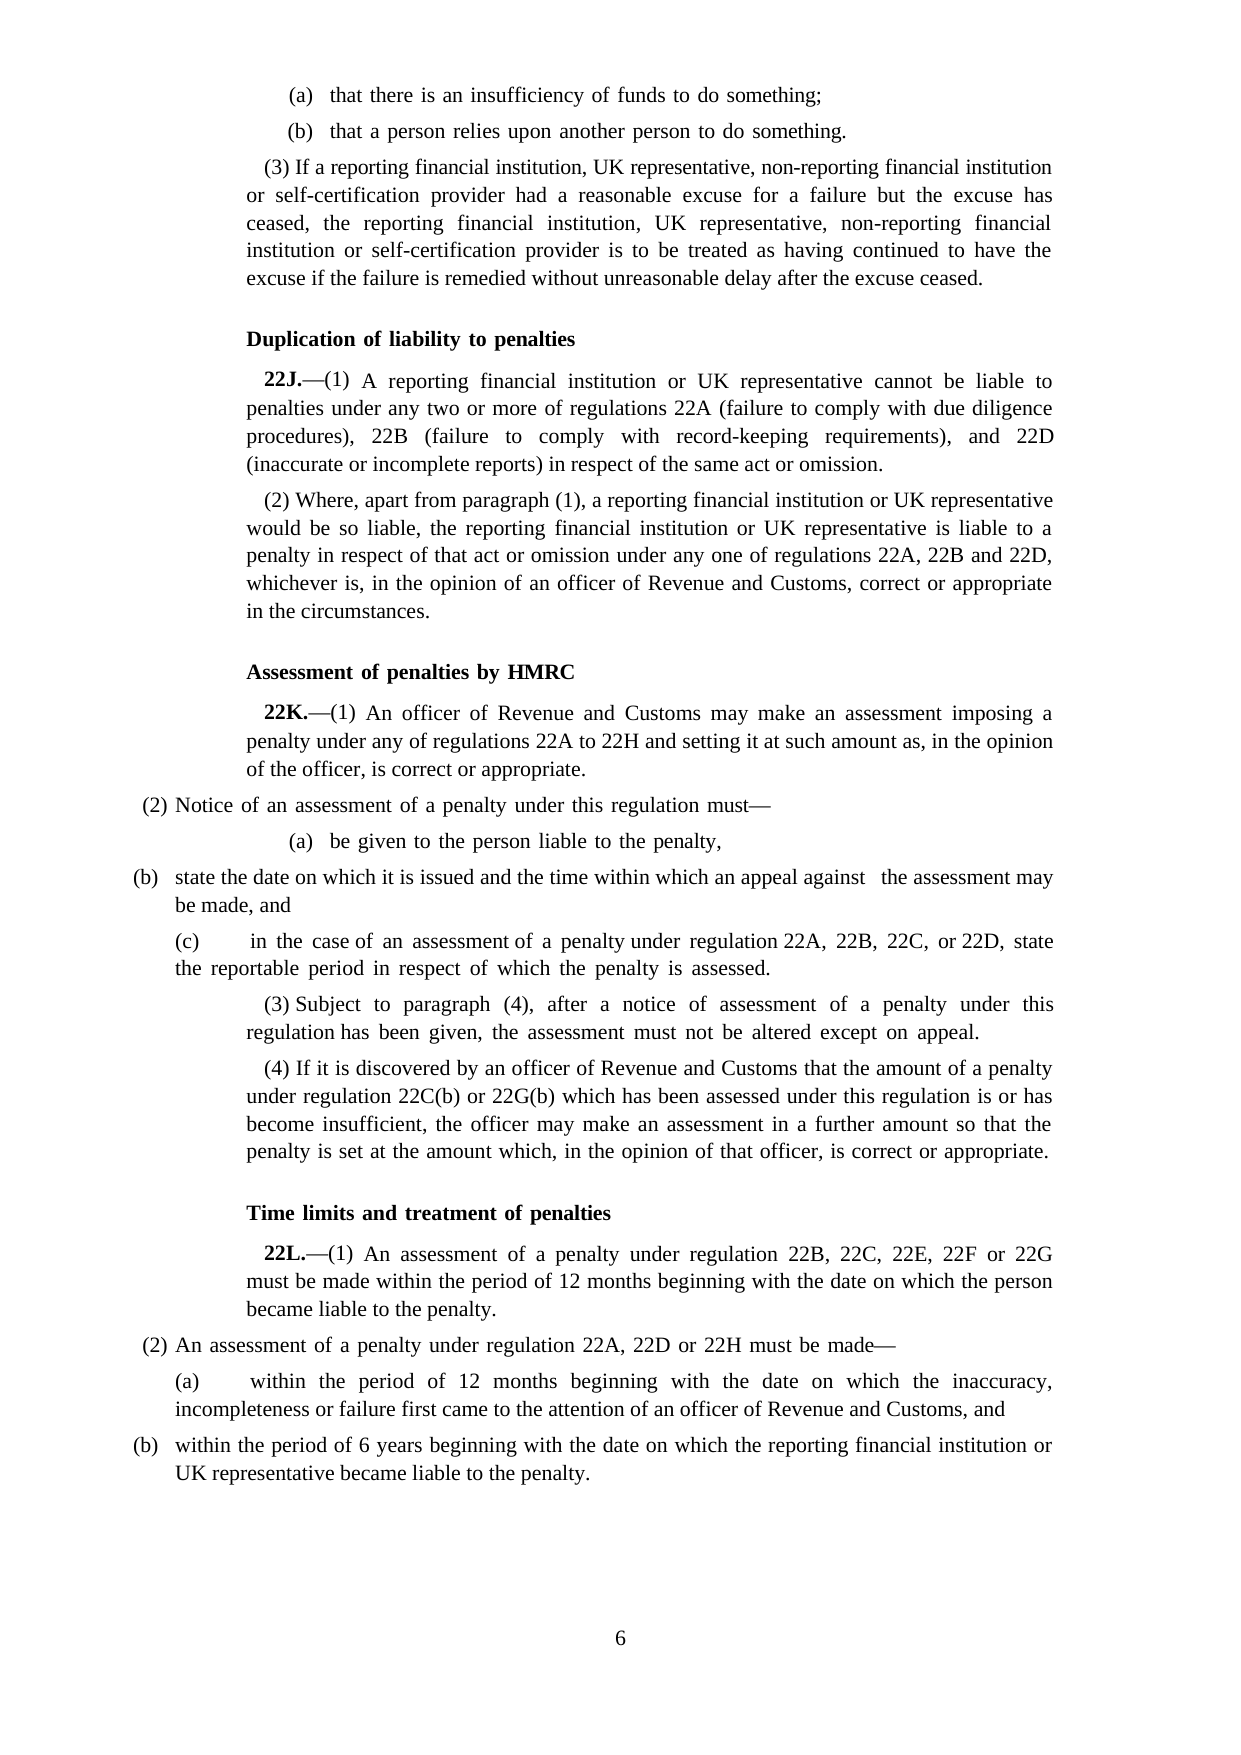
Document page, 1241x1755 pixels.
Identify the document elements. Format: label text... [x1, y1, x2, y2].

text 22K.—(1) An officer of Revenue and Customs may make an assessment imposing a penalty under any of regulations 22A to 22H and setting it at such amount as, in the opinion of the officer, is correct or appropriate. [246, 699, 1054, 781]
subtitle Assessment of penalties by HMRC [246, 659, 1066, 684]
subtitle Time limits and treatment of penalties [246, 1199, 1066, 1225]
list An assessment of a penalty under regulation 22A, 22D or 22H must be made— [142, 1332, 1066, 1357]
list be given to the person liable to the penalty, [289, 828, 1066, 853]
subtitle Duplication of liability to penalties [246, 326, 1066, 352]
text (2) Where, apart from paragraph (1), a reporting financial institution or UK representative would be so liable, the reporting financial institution or UK representative is liable to a penalty in respect of that act or omission under any one of regulations 22A, 22B and 22D, whichever is, in the opinion of an officer of Revenue and Customs, correct or appropriate in the circumstances. [246, 487, 1054, 623]
text 22L.—(1) An assessment of a penalty under regulation 22B, 22C, 22E, 22F or 22G must be made within the period of 12 months beginning with the date on which the person became liable to the penalty. [246, 1239, 1054, 1321]
list that there is an insufficiency of funds to do something; [289, 82, 1066, 107]
list If a reporting financial institution, UK representative, non-reporting financial institution or self-certification provider had a reasonable excuse for a failure but the excuse has ceased, the reporting financial institution, UK representative, non-reporting financial institution or self-certification provider is to be treated as having continued to have the excuse if the failure is remedied without unreasonable delay after the excuse ceased. [246, 154, 1053, 290]
list If it is discovered by an officer of Revenue and Customs that the amount of a penalty under regulation 22C(b) or 22G(b) which has been assessed under this regulation is or has become insufficient, the officer may make an assessment in a further amount so that the penalty is set at the amount which, in the opinion of that officer, is correct or appropriate. [246, 1055, 1054, 1163]
list state the date on which it is issued and the time within which an appeal against the assessment may be made, and [133, 864, 1054, 917]
text 22J.—(1) A reporting financial institution or UK representative cannot be liable to penalties under any two or more of regulations 22A (failure to comply with due diligence procedures), 22B (failure to comply with record-keeping requirements), and 22D (inaccurate or incomplete reports) in respect of the same act or omission. [246, 366, 1054, 476]
list in the case of an assessment of a penalty under regulation 22A, 22B, 22C, or 22D, state the reportable period in respect of which the penalty is assessed. [175, 928, 1054, 981]
list within the period of 6 years beginning with the date on which the reporting financial institution or UK representative became liable to the penalty. [133, 1432, 1054, 1485]
list Subject to paragraph (4), after a notice of assessment of a penalty under this regulation has been given, the assessment must not be altered except on appeal. [246, 991, 1054, 1044]
list Notice of an assessment of a penalty under this regulation must— [142, 792, 1066, 817]
list within the period of 12 months beginning with the date on which the inaccuracy, incompleteness or failure first came to the attention of an officer of Revenue and Customs, and [175, 1368, 1054, 1421]
list that a person relies upon another person to do something. [287, 118, 1066, 143]
